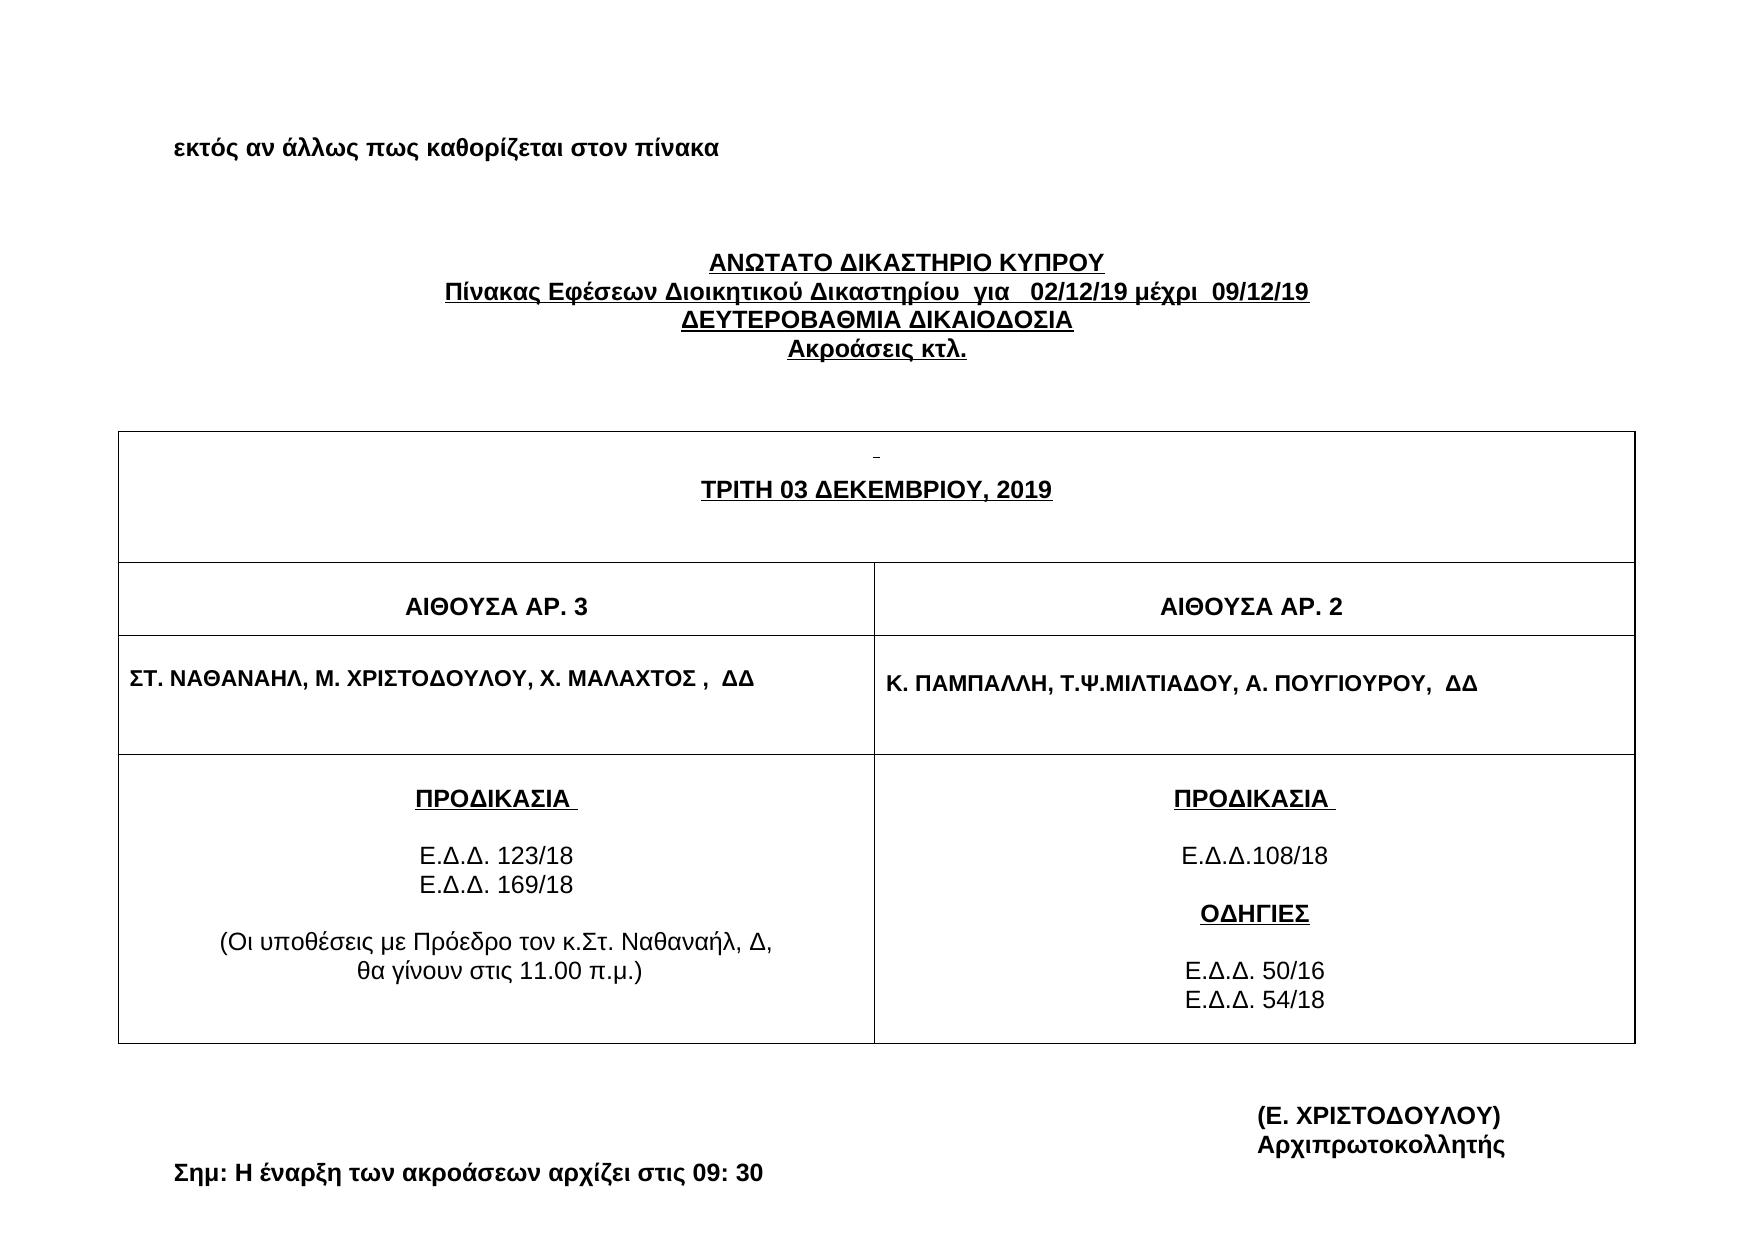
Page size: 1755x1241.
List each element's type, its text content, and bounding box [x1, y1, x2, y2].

subtitle Aκροάσεις κτλ. [118, 334, 1636, 363]
table_cell ΑΙΘΟΥΣΑ ΑΡ. 2 [875, 563, 1634, 635]
subtitle ΔΕΥΤΕΡΟΒΑΘΜΙΑ ΔΙΚΑΙΟΔΟΣΙΑ [118, 305, 1636, 334]
subtitle Πίνακας Εφέσεων Διοικητικού Δικαστηρίου για 02/12/19 μέχρι 09/12/19 [118, 277, 1636, 305]
table_cell Κ. ΠΑΜΠΑΛΛΗ, Τ.Ψ.ΜΙΛΤΙΑΔΟΥ, Α. ΠΟΥΓΙΟΥΡΟΥ, ΔΔ [875, 636, 1634, 754]
text Αρχιπρωτοκολλητής [118, 1130, 1636, 1158]
table_cell ΣΤ. ΝΑΘΑΝΑΗΛ, Μ. ΧΡΙΣΤΟΔΟΥΛΟΥ, Χ. ΜΑΛΑΧΤΟΣ , ΔΔ [119, 636, 874, 754]
text (Ε. ΧΡΙΣΤΟΔΟΥΛΟΥ) [118, 1101, 1636, 1130]
table_header ΤΡΙΤΗ 03 ΔΕΚΕΜΒΡΙΟΥ, 2019 [119, 432, 1634, 562]
table_cell ΠΡΟΔΙΚΑΣΙΑ Ε.Δ.Δ. 123/18 Ε.Δ.Δ. 169/18 (Οι υποθέσεις με Πρόεδρο τον κ.Στ. Ναθαναήλ, Δ, θα γίνουν στις 11.00 π.μ.) [119, 755, 874, 1042]
table_cell ΠΡΟΔΙΚΑΣΙΑ Ε.Δ.Δ.108/18 ΟΔΗΓΙΕΣ Ε.Δ.Δ. 50/16 Ε.Δ.Δ. 54/18 [875, 755, 1634, 1042]
text εκτός αν άλλως πως καθορίζεται στον πίνακα [118, 133, 1636, 162]
text ΑΝΩΤΑΤΟ ΔΙΚΑΣΤΗΡΙΟ ΚΥΠΡΟΥ [118, 248, 1636, 277]
text Σημ: Η έναρξη των ακροάσεων αρχίζει στις 09: 30 [118, 1158, 1636, 1187]
table_cell ΑΙΘΟΥΣΑ ΑΡ. 3 [119, 563, 874, 635]
